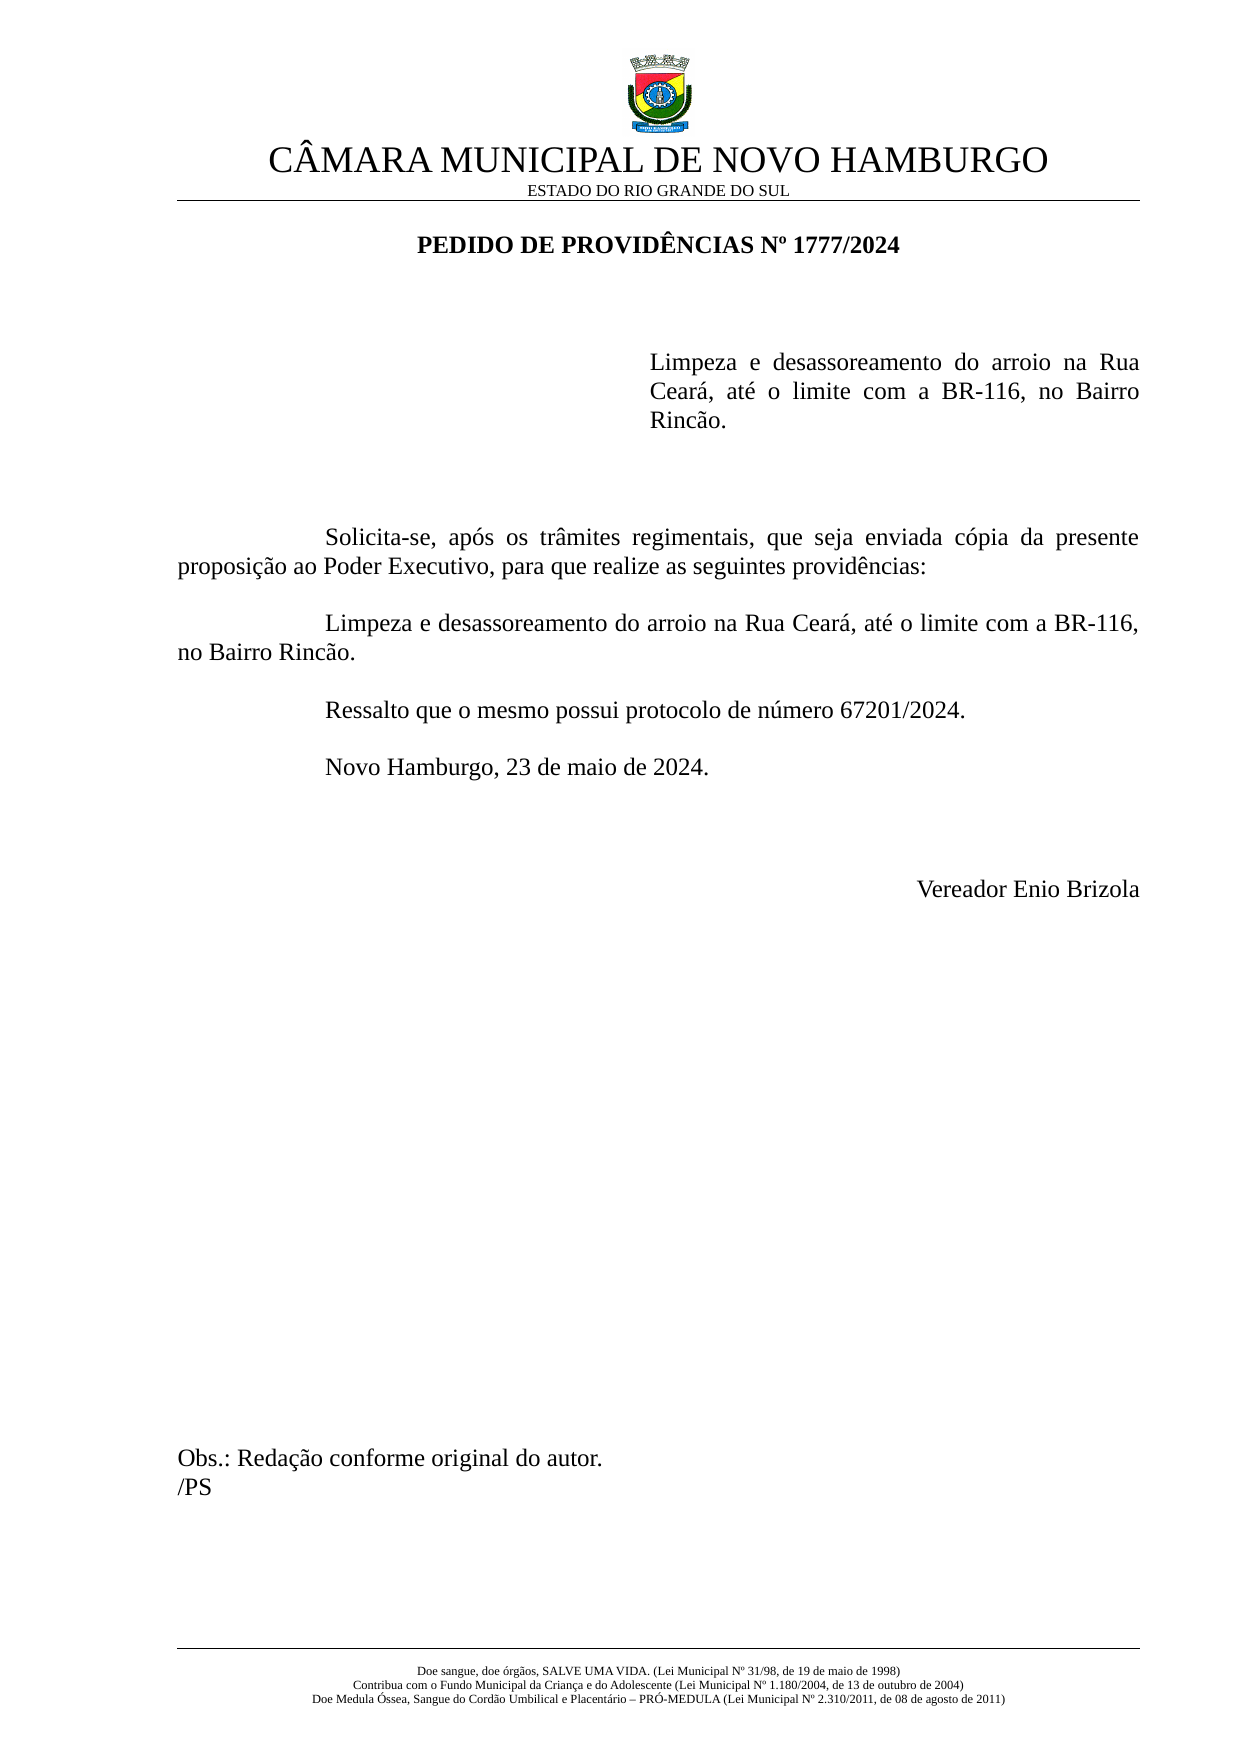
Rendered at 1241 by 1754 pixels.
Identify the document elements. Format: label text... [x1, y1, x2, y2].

text PEDIDO DE PROVIDÊNCIAS Nº 1777/2024 [177, 230, 1140, 259]
text Vereador Enio Brizola [177, 874, 1140, 902]
text Ressalto que o mesmo possui protocolo de número 67201/2024. [177, 695, 1140, 723]
text Novo Hamburgo, 23 de maio de 2024. [177, 752, 1140, 781]
text Solicita-se, após os trâmites regimentais, que seja enviada cópia da presente proposição ao Poder Executivo, para que realize as seguintes providências: [177, 522, 1140, 580]
text /PS [177, 1472, 1140, 1501]
text Obs.: Redação conforme original do autor. [177, 1443, 1140, 1472]
picture [622, 48, 695, 137]
text Limpeza e desassoreamento do arroio na Rua Ceará, até o limite com a BR-116, no Bairro Rincão. [177, 608, 1140, 666]
text Limpeza e desassoreamento do arroio na Rua Ceará, até o limite com a BR-116, no Bairro Rincão. [649, 347, 1140, 434]
